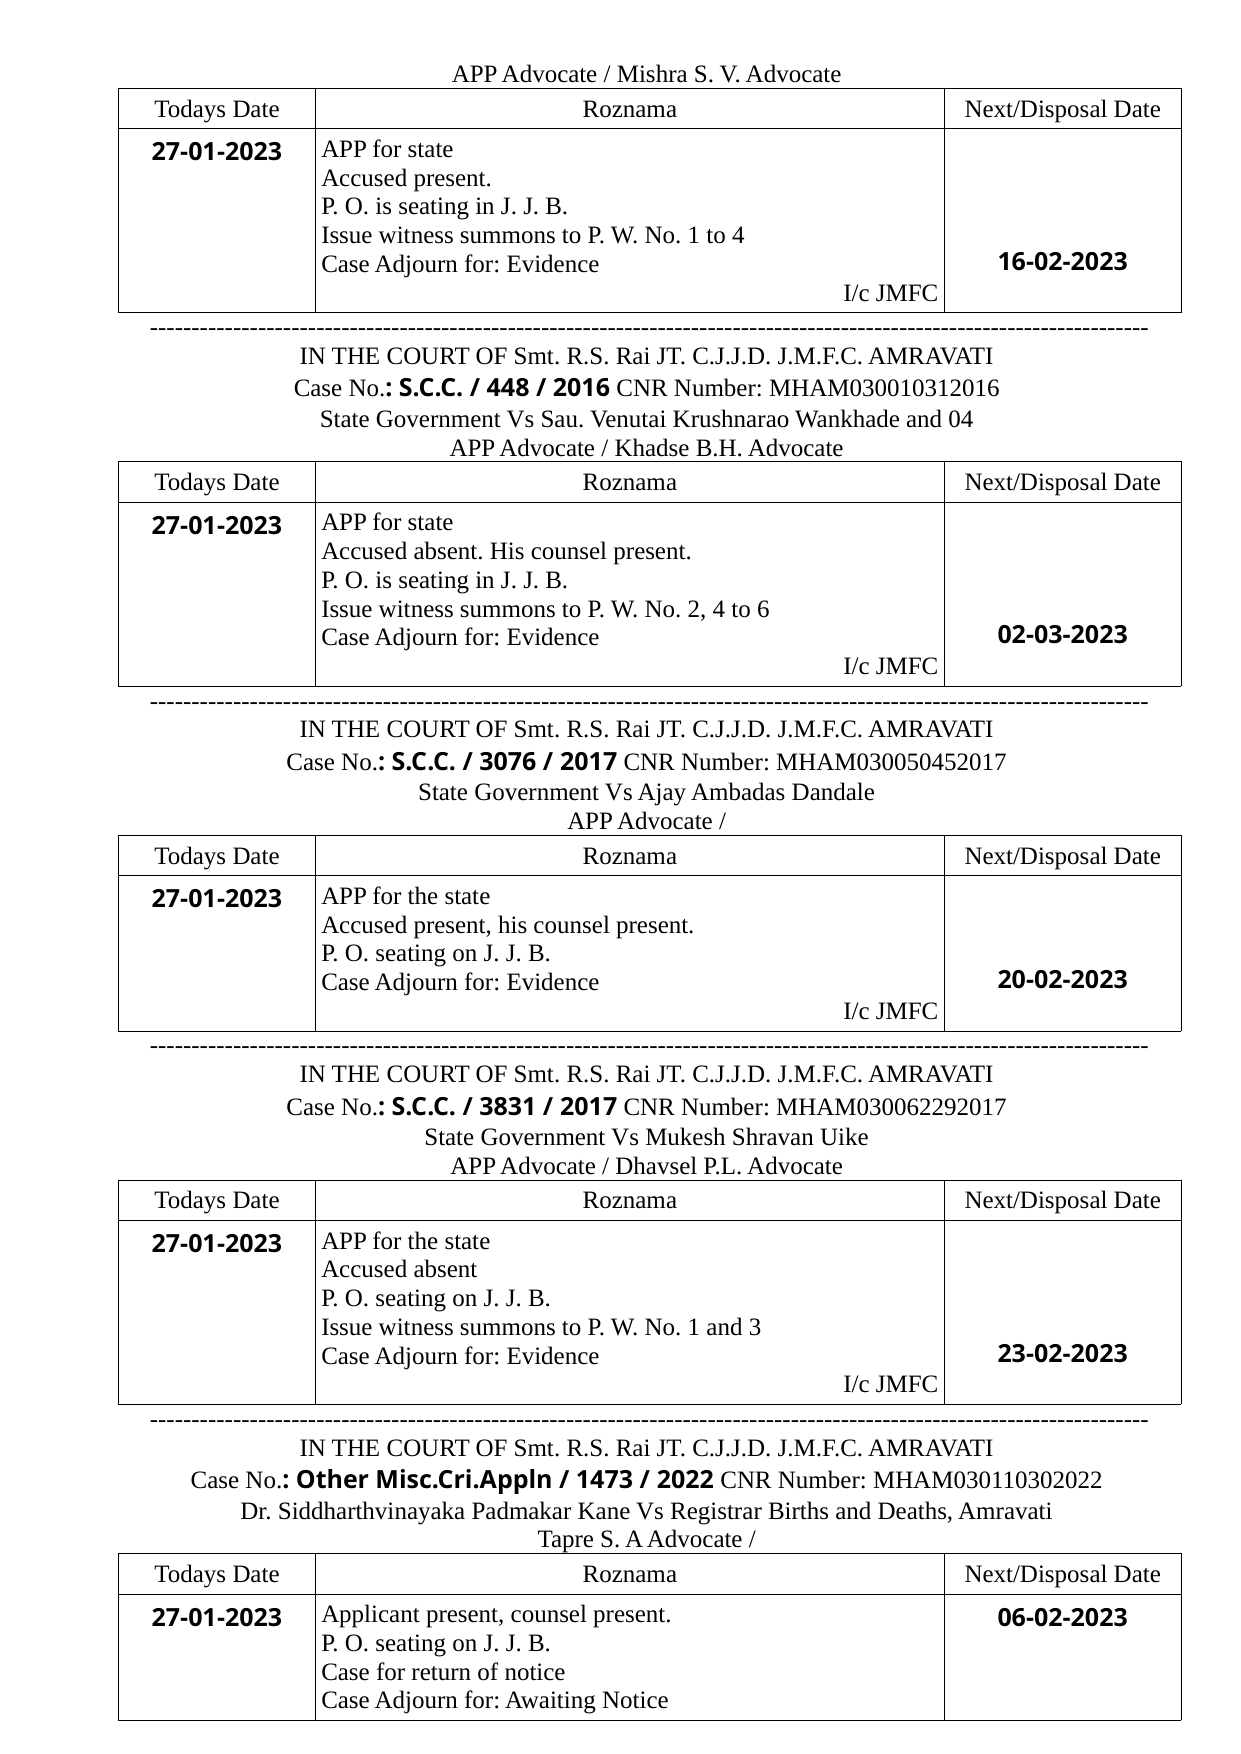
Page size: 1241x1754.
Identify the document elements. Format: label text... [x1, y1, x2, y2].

table_header Next/Disposal Date [945, 1181, 1181, 1220]
table_header Todays Date [119, 1554, 315, 1593]
text IN THE COURT OF Smt. R.S. Rai JT. C.J.J.D. J.M.F.C. AMRAVATI Case No.: S.C.C. / 3831 / 2017 CNR Number: MHAM030062292017 State Government Vs Mukesh Shravan Uike APP Advocate / Dhavsel P.L. Advocate [118, 1059, 1181, 1180]
table_header Todays Date [119, 836, 315, 875]
table_header Todays Date [119, 1181, 315, 1220]
text IN THE COURT OF Smt. R.S. Rai JT. C.J.J.D. J.M.F.C. AMRAVATI Case No.: S.C.C. / 3076 / 2017 CNR Number: MHAM030050452017 State Government Vs Ajay Ambadas Dandale APP Advocate / [118, 714, 1181, 835]
table_header Next/Disposal Date [945, 1554, 1181, 1593]
table_cell Applicant present, counsel present. P. O. seating on J. J. B. Case for return of notice Case Adjourn for: Awaiting Notice [316, 1595, 944, 1720]
table_header Roznama [316, 89, 944, 128]
table_header Roznama [316, 836, 944, 875]
table_header Todays Date [119, 462, 315, 502]
table_header Next/Disposal Date [945, 89, 1181, 128]
table_cell 27-01-2023 [119, 503, 315, 686]
table_header Next/Disposal Date [945, 462, 1181, 502]
table_cell APP for state Accused absent. His counsel present. P. O. is seating in J. J. B. Issue witness summons to P. W. No. 2, 4 to 6 Case Adjourn for: Evidence I/c JMFC [316, 503, 944, 686]
table_cell APP for the state Accused absent P. O. seating on J. J. B. Issue witness summons to P. W. No. 1 and 3 Case Adjourn for: Evidence I/c JMFC [316, 1221, 944, 1404]
table_cell 23-02-2023 [945, 1221, 1181, 1404]
table_cell 27-01-2023 [119, 1595, 315, 1720]
text ------------------------------------------------------------------------------------------------------------------------ [118, 1032, 1181, 1059]
text IN THE COURT OF Smt. R.S. Rai JT. C.J.J.D. J.M.F.C. AMRAVATI Case No.: Other Misc.Cri.Appln / 1473 / 2022 CNR Number: MHAM030110302022 Dr. Siddharthvinayaka Padmakar Kane Vs Registrar Births and Deaths, Amravati Tapre S. A Advocate / [118, 1433, 1181, 1553]
text ------------------------------------------------------------------------------------------------------------------------ [118, 1405, 1181, 1433]
table_cell 27-01-2023 [119, 876, 315, 1031]
table_cell 20-02-2023 [945, 876, 1181, 1031]
table_cell 02-03-2023 [945, 503, 1181, 686]
table_header Roznama [316, 462, 944, 502]
text ------------------------------------------------------------------------------------------------------------------------ [118, 313, 1181, 341]
text ------------------------------------------------------------------------------------------------------------------------ [118, 687, 1181, 714]
table_header Roznama [316, 1181, 944, 1220]
table_cell APP for the state Accused present, his counsel present. P. O. seating on J. J. B. Case Adjourn for: Evidence I/c JMFC [316, 876, 944, 1031]
table_cell 16-02-2023 [945, 129, 1181, 312]
text APP Advocate / Mishra S. V. Advocate [118, 59, 1181, 88]
table_cell 27-01-2023 [119, 129, 315, 312]
table_header Todays Date [119, 89, 315, 128]
table_cell 06-02-2023 [945, 1595, 1181, 1720]
table_header Roznama [316, 1554, 944, 1593]
table_cell 27-01-2023 [119, 1221, 315, 1404]
table_header Next/Disposal Date [945, 836, 1181, 875]
table_cell APP for state Accused present. P. O. is seating in J. J. B. Issue witness summons to P. W. No. 1 to 4 Case Adjourn for: Evidence I/c JMFC [316, 129, 944, 312]
text IN THE COURT OF Smt. R.S. Rai JT. C.J.J.D. J.M.F.C. AMRAVATI Case No.: S.C.C. / 448 / 2016 CNR Number: MHAM030010312016 State Government Vs Sau. Venutai Krushnarao Wankhade and 04 APP Advocate / Khadse B.H. Advocate [118, 341, 1181, 461]
